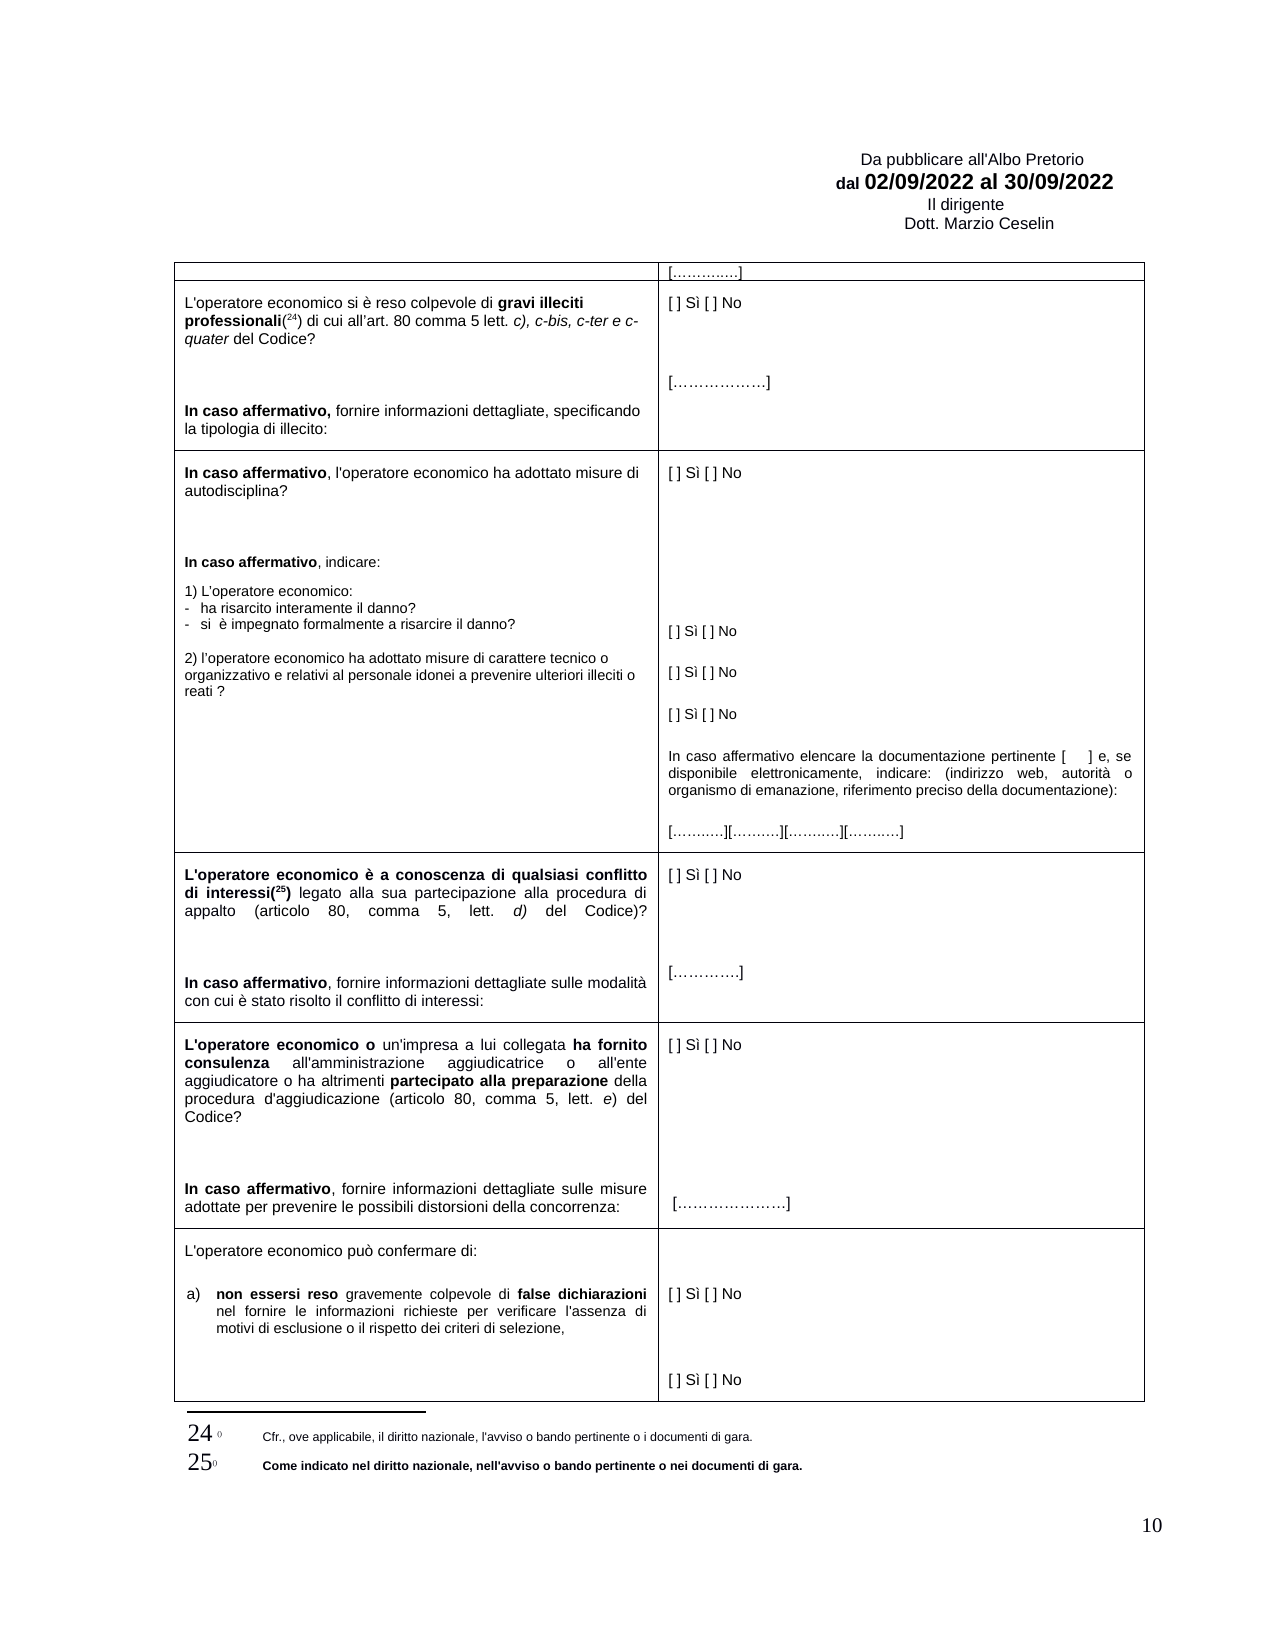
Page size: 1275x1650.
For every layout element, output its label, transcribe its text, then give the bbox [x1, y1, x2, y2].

table_cell [ ] Sì [ ] No [………….] [659, 853, 1144, 1022]
table_cell [ ] Sì [ ] No […………………] [659, 1023, 1144, 1228]
table_cell In caso affermativo, l'operatore economico ha adottato misure di autodisciplina? In caso affermativo, indicare: 1) L’operatore economico: - ha risarcito interamente il danno? - si è impegnato formalmente a risarcire il danno? 2) l’operatore economico ha adottato misure di carattere tecnico o organizzativo e relativi al personale idonei a prevenire ulteriori illeciti o reati ? [175, 451, 658, 852]
table_cell [ ] Sì [ ] No [ ] Sì [ ] No [659, 1229, 1144, 1401]
table_cell [ ] Sì [ ] No [ ] Sì [ ] No [ ] Sì [ ] No [ ] Sì [ ] No In caso affermativo elencare la documentazione pertinente [ ] e, se disponibile elettronicamente, indicare: (indirizzo web, autorità o organismo di emanazione, riferimento preciso della documentazione): [……..…][…….…][……..…][……..…] [659, 451, 1144, 852]
table_cell L'operatore economico è a conoscenza di qualsiasi conflitto di interessi() legato alla sua partecipazione alla procedura di appalto (articolo 80, comma 5, lett. d) del Codice)? In caso affermativo, fornire informazioni dettagliate sulle modalità con cui è stato risolto il conflitto di interessi: [175, 853, 658, 1022]
table_cell L'operatore economico o un'impresa a lui collegata ha fornito consulenza all'amministrazione aggiudicatrice o all'ente aggiudicatore o ha altrimenti partecipato alla preparazione della procedura d'aggiudicazione (articolo 80, comma 5, lett. e) del Codice? In caso affermativo, fornire informazioni dettagliate sulle misure adottate per prevenire le possibili distorsioni della concorrenza: [175, 1023, 658, 1228]
table_cell [………..…] [659, 263, 1144, 280]
table_cell L'operatore economico può confermare di: non essersi reso gravemente colpevole di false dichiarazioni nel fornire le informazioni richieste per verificare l'assenza di motivi di esclusione o il rispetto dei criteri di selezione, [175, 1229, 658, 1401]
table_cell L'operatore economico si è reso colpevole di gravi illeciti professionali() di cui all’art. 80 comma 5 lett. c), c-bis, c-ter e c-quater del Codice? In caso affermativo, fornire informazioni dettagliate, specificando la tipologia di illecito: [175, 281, 658, 450]
table_cell [ ] Sì [ ] No [………………] [659, 281, 1144, 450]
